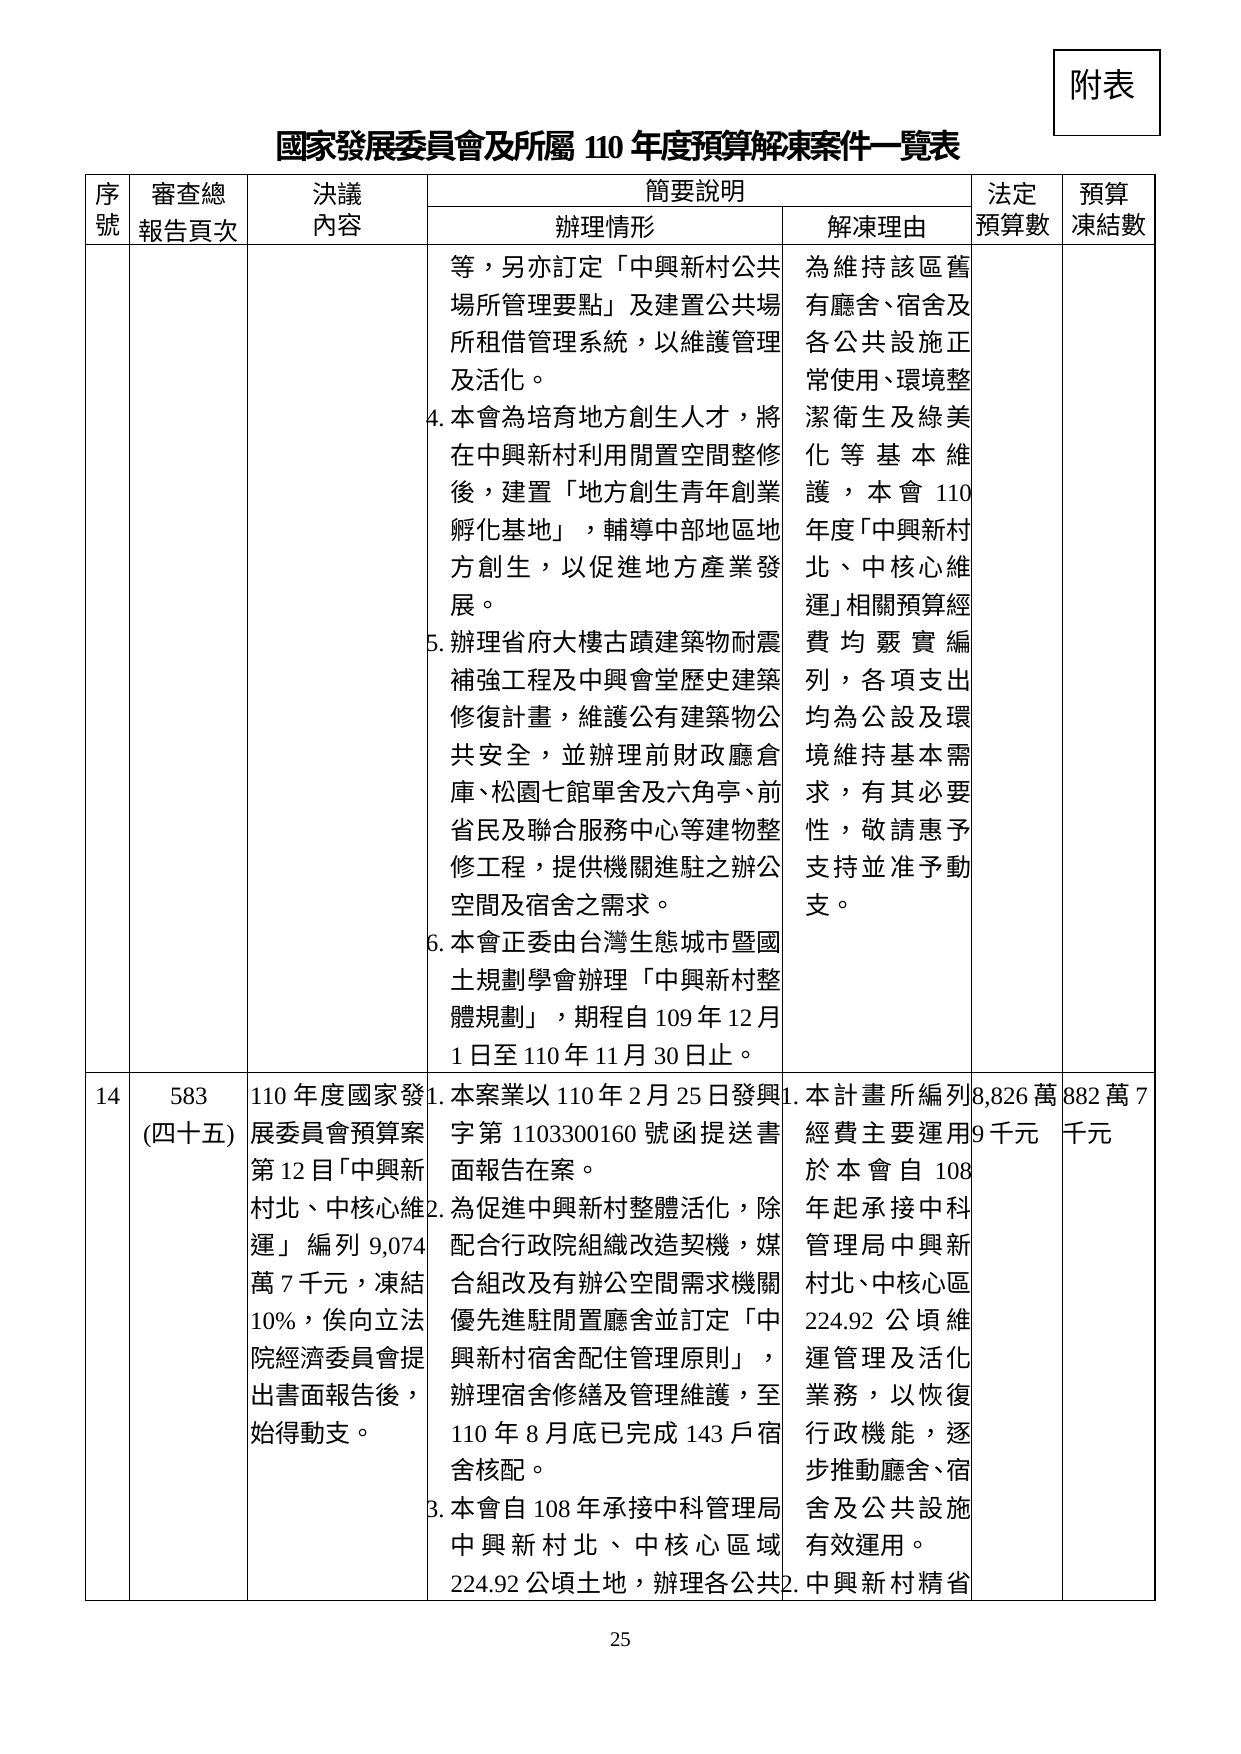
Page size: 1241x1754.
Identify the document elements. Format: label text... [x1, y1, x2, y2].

table_cell 110年度國家發展委員會預算案第12目「中興新村北、中核心維運」編列9,074萬7千元，凍結10%，俟向立法院經濟委員會提出書面報告後，始得動支。 [248, 1073, 427, 1600]
table_cell 為維持該區舊有廳舍、宿舍及各公共設施正常使用、環境整潔衛生及綠美化等基本維護，本會110年度「中興新村北、中核心維運」相關預算經費均覈實編列，各項支出均為公設及環境維持基本需求，有其必要性，敬請惠予支持並准予動支。 [783, 245, 971, 1072]
table_cell 決議 內容 [248, 175, 427, 243]
table_cell 簡要說明 [428, 175, 971, 206]
table_cell 預算 凍結數 [1063, 175, 1154, 243]
table_cell 等，另亦訂定「中興新村公共場所管理要點」及建置公共場所租借管理系統，以維護管理及活化。 本會為培育地方創生人才，將在中興新村利用閒置空間整修後，建置「地方創生青年創業孵化基地」，輔導中部地區地方創生，以促進地方產業發展。 辦理省府大樓古蹟建築物耐震補強工程及中興會堂歷史建築修復計畫，維護公有建築物公共安全，並辦理前財政廳倉庫、松園七館單舍及六角亭、前省民及聯合服務中心等建物整修工程，提供機關進駐之辦公空間及宿舍之需求。 本會正委由台灣生態城市暨國土規劃學會辦理「中興新村整體規劃」，期程自109年12月1日至110年11月30日止。 [428, 245, 782, 1072]
table_cell [130, 245, 247, 1072]
table_cell 14 [86, 1073, 129, 1600]
table_cell 序號 [86, 175, 129, 243]
table_cell 解凍理由 [783, 207, 971, 243]
table_cell 辦理情形 [428, 207, 782, 243]
table_header 國家發展委員會及所屬110年度預算解凍案件一覽表 [85, 130, 1155, 174]
table_cell 本案業以110年2月25日發興字第1103300160號函提送書面報告在案。 為促進中興新村整體活化，除配合行政院組織改造契機，媒合組改及有辦公空間需求機關優先進駐閒置廳舍並訂定「中興新村宿舍配住管理原則」，辦理宿舍修繕及管理維護，至110年8月底已完成143戶宿舍核配。 本會自108年承接中科管理局中興新村北、中核心區域224.92公頃土地，辦理各公共 [428, 1073, 782, 1600]
table_header 國家發展委員會及所屬110年度預算解凍案件一覽表 [1055, 51, 1159, 135]
table_cell [1063, 245, 1154, 1072]
table_cell 本計畫所編列經費主要運用於本會自108年起承接中科管理局中興新村北、中核心區224.92公頃維運管理及活化業務，以恢復行政機能，逐步推動廳舍、宿舍及公共設施有效運用。 中興新村精省至今20餘載，為維持該區舊有廳舍、宿舍及各公共設施正常使用、環境整潔衛生及綠美化等基本維護，本會110年度「中興新村北、中核心維運」相關預算經費均覈實編列，各項支出均為公設及環境維持基本需求，有其必要性，敬請惠予支持並准予動支。 [783, 1073, 971, 1600]
table_cell 882萬7千元 [1063, 1073, 1154, 1600]
table_cell 8,826萬9千元 [972, 1073, 1062, 1600]
table_cell [248, 245, 427, 1072]
table_cell 法定 預算數 [972, 175, 1062, 243]
table_cell 審查總 報告頁次 (項數) [130, 175, 247, 243]
table_cell [972, 245, 1062, 1072]
table_cell 583 (四十五) [130, 1073, 247, 1600]
table_cell [86, 245, 129, 1072]
